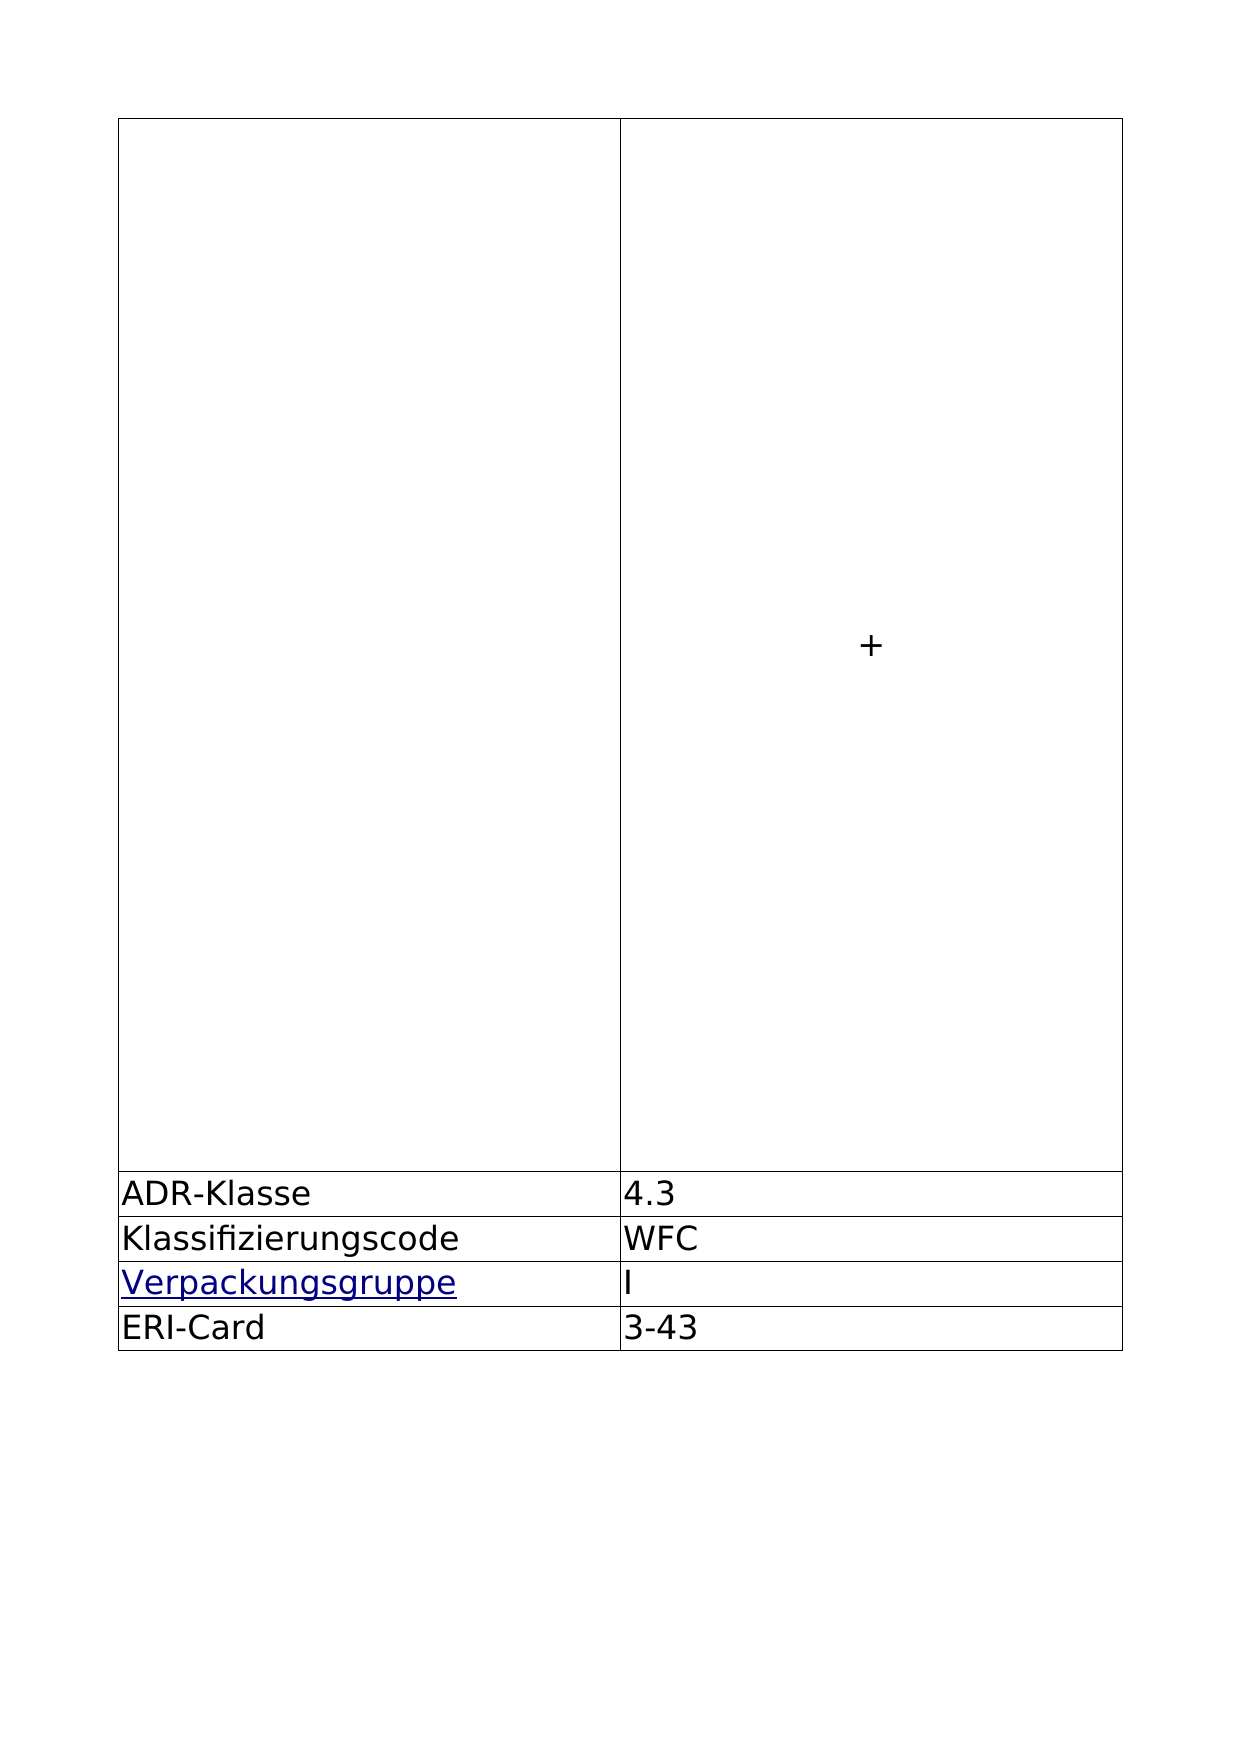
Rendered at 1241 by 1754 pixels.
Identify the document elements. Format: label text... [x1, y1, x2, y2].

table_cell 3-43 [621, 1307, 1122, 1350]
table_cell I [621, 1262, 1122, 1306]
table_cell ADR-Klasse [119, 1172, 620, 1216]
table_cell + [621, 119, 1122, 1171]
table_cell Klassifizierungscode [119, 1217, 620, 1261]
table_cell [119, 119, 620, 1171]
table_cell 4.3 [621, 1172, 1122, 1216]
table_cell ERI-Card [119, 1307, 620, 1350]
table_cell WFC [621, 1217, 1122, 1261]
table_cell Verpackungsgruppe [119, 1262, 620, 1306]
